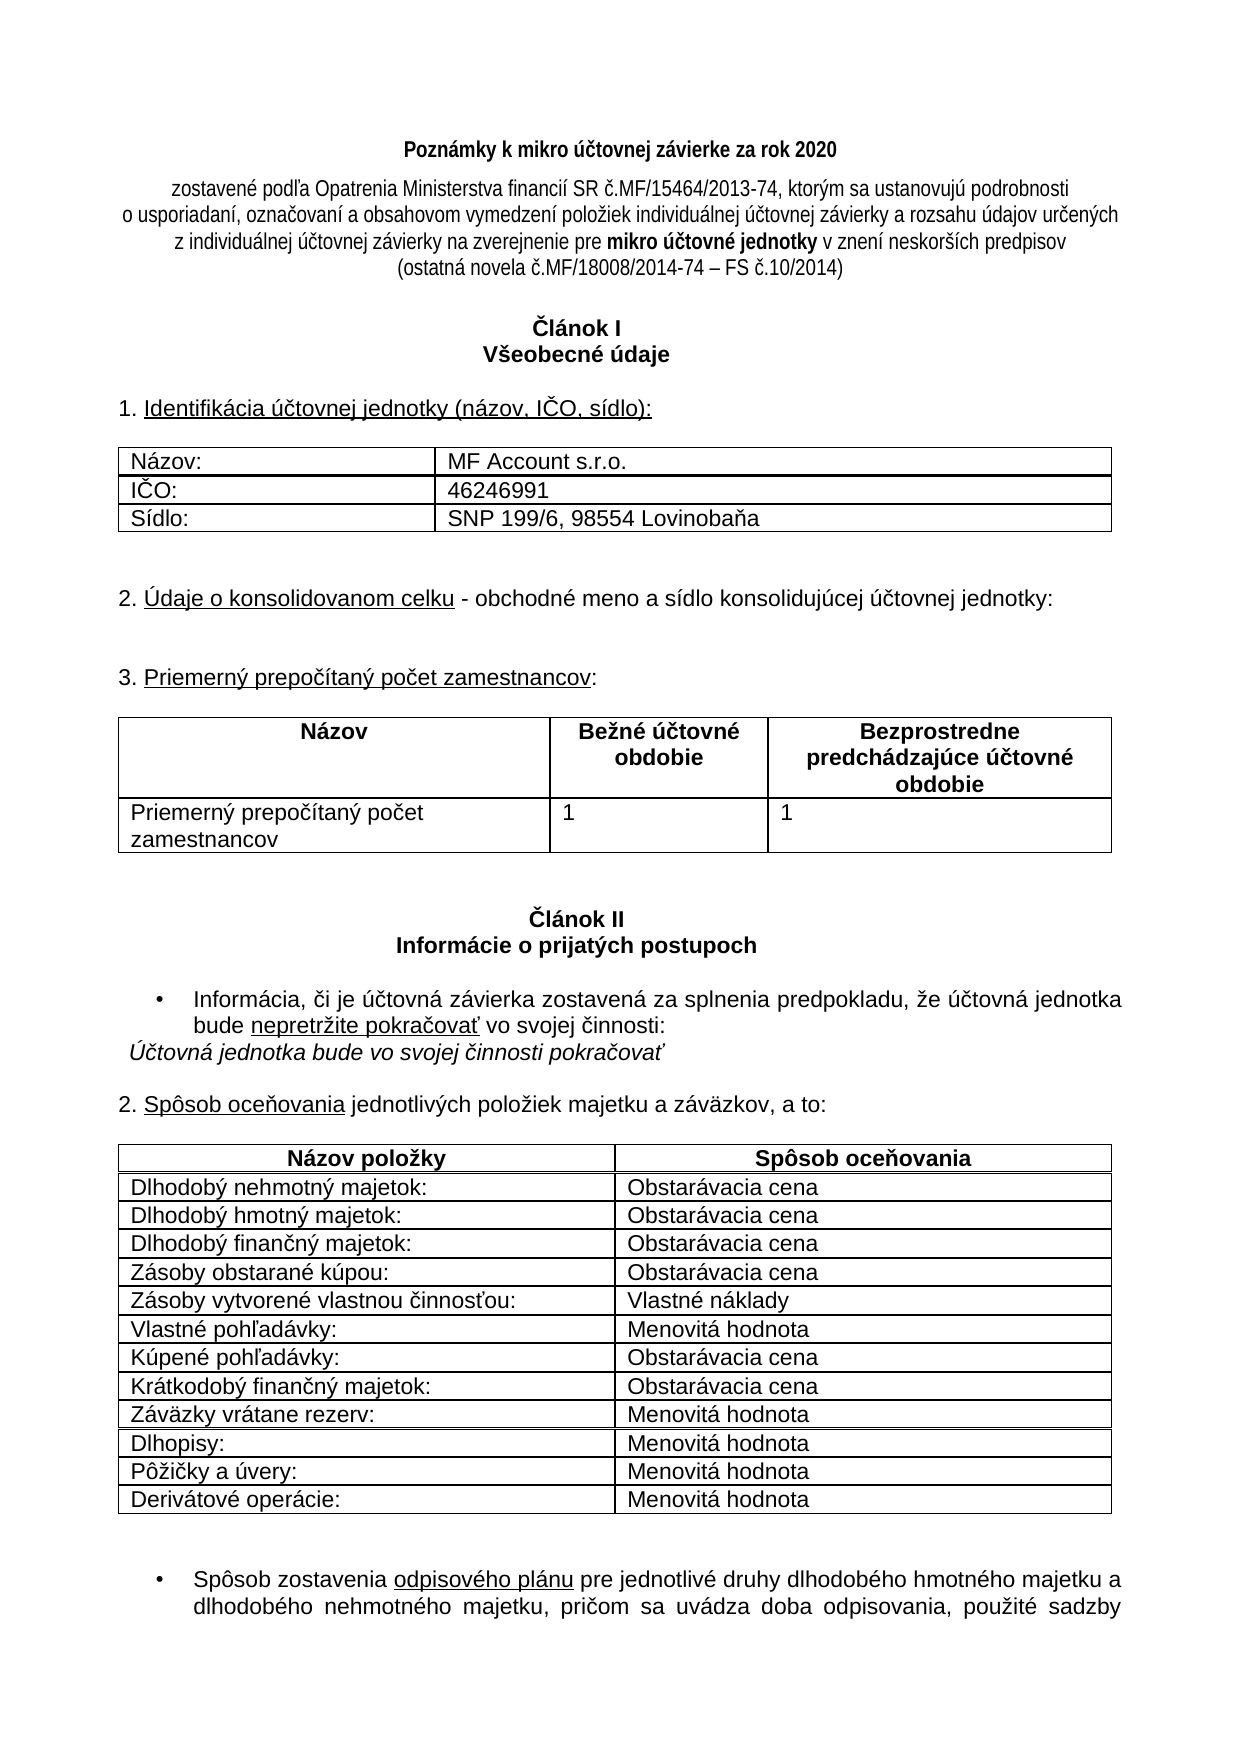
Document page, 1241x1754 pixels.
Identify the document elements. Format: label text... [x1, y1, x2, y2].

table_cell IČO: [119, 477, 434, 503]
table_cell Vlastné náklady [616, 1287, 1111, 1314]
table_header Názov položky [119, 1145, 614, 1171]
table_header Spôsob oceňovania [616, 1145, 1111, 1171]
table_cell Krátkodobý finančný majetok: [119, 1373, 614, 1399]
table_cell SNP 199/6, 98554 Lovinobaňa [436, 505, 1111, 531]
text zostavené podľa Opatrenia Ministerstva financií SR č.MF/15464/2013-74, ktorým sa ustanovujú podrobnosti o usporiadaní, označovaní a obsahovom vymedzení položiek individuálnej účtovnej závierky a rozsahu údajov určených z individuálnej účtovnej závierky na zverejnenie pre mikro účtovné jednotky v znení neskorších predpisov [118, 175, 1122, 254]
table_cell Obstarávacia cena [616, 1202, 1111, 1228]
table_cell Obstarávacia cena [616, 1344, 1111, 1371]
table_cell Sídlo: [119, 505, 434, 531]
table_header Bezprostredne predchádzajúce účtovné obdobie [769, 718, 1111, 797]
text 3. Priemerný prepočítaný počet zamestnancov: [118, 664, 1122, 691]
text Článok II [118, 906, 1035, 932]
text Všeobecné údaje [118, 341, 1034, 367]
table_cell Menovitá hodnota [616, 1430, 1111, 1456]
text 2. Spôsob oceňovania jednotlivých položiek majetku a záväzkov, a to: [118, 1091, 1122, 1118]
table_cell Obstarávacia cena [616, 1230, 1111, 1257]
list Spôsob zostavenia odpisového plánu pre jednotlivé druhy dlhodobého hmotného majetku a dlhodobého nehmotného majetku, pričom sa uvádza doba odpisovania, použité sadzby [156, 1566, 1122, 1619]
text Účtovná jednotka bude vo svojej činnosti pokračovať [129, 1039, 1122, 1065]
table_cell Menovitá hodnota [616, 1458, 1111, 1484]
table_cell Pôžičky a úvery: [119, 1458, 614, 1484]
table_header Názov [119, 718, 549, 797]
text (ostatná novela č.MF/18008/2014-74 – FS č.10/2014) [118, 254, 1122, 280]
text Poznámky k mikro účtovnej závierke za rok 2020 [118, 136, 1122, 162]
table_cell Obstarávacia cena [616, 1373, 1111, 1399]
table_cell Zásoby obstarané kúpou: [119, 1259, 614, 1285]
table_header Bežné účtovné obdobie [551, 718, 767, 797]
table_cell Obstarávacia cena [616, 1174, 1111, 1200]
text Článok I [118, 315, 1035, 341]
table_header Názov: [119, 448, 434, 474]
table_cell Menovitá hodnota [616, 1316, 1111, 1342]
text Informácie o prijatých postupoch [118, 932, 1035, 958]
table_cell Derivátové operácie: [119, 1486, 614, 1513]
list Informácia, či je účtovná závierka zostavená za splnenia predpokladu, že účtovná jednotka bude nepretržite pokračovať vo svojej činnosti: [156, 986, 1122, 1039]
table_cell Záväzky vrátane rezerv: [119, 1401, 614, 1427]
table_cell Dlhodobý hmotný majetok: [119, 1202, 614, 1228]
table_cell Dlhodobý nehmotný majetok: [119, 1174, 614, 1200]
table_cell Menovitá hodnota [616, 1486, 1111, 1513]
table_cell Dlhopisy: [119, 1430, 614, 1456]
table_cell Vlastné pohľadávky: [119, 1316, 614, 1342]
table_cell Zásoby vytvorené vlastnou činnosťou: [119, 1287, 614, 1314]
table_cell 1 [551, 799, 767, 852]
text 1. Identifikácia účtovnej jednotky (názov, IČO, sídlo): [118, 394, 1122, 421]
text 2. Údaje o konsolidovanom celku - obchodné meno a sídlo konsolidujúcej účtovnej jednotky: [118, 585, 1122, 612]
table_cell Obstarávacia cena [616, 1259, 1111, 1285]
table_cell Priemerný prepočítaný počet zamestnancov [119, 799, 549, 852]
table_header MF Account s.r.o. [436, 448, 1111, 474]
table_cell Menovitá hodnota [616, 1401, 1111, 1427]
table_cell Kúpené pohľadávky: [119, 1344, 614, 1371]
table_cell Dlhodobý finančný majetok: [119, 1230, 614, 1257]
table_cell 1 [769, 799, 1111, 852]
table_cell 46246991 [436, 477, 1111, 503]
